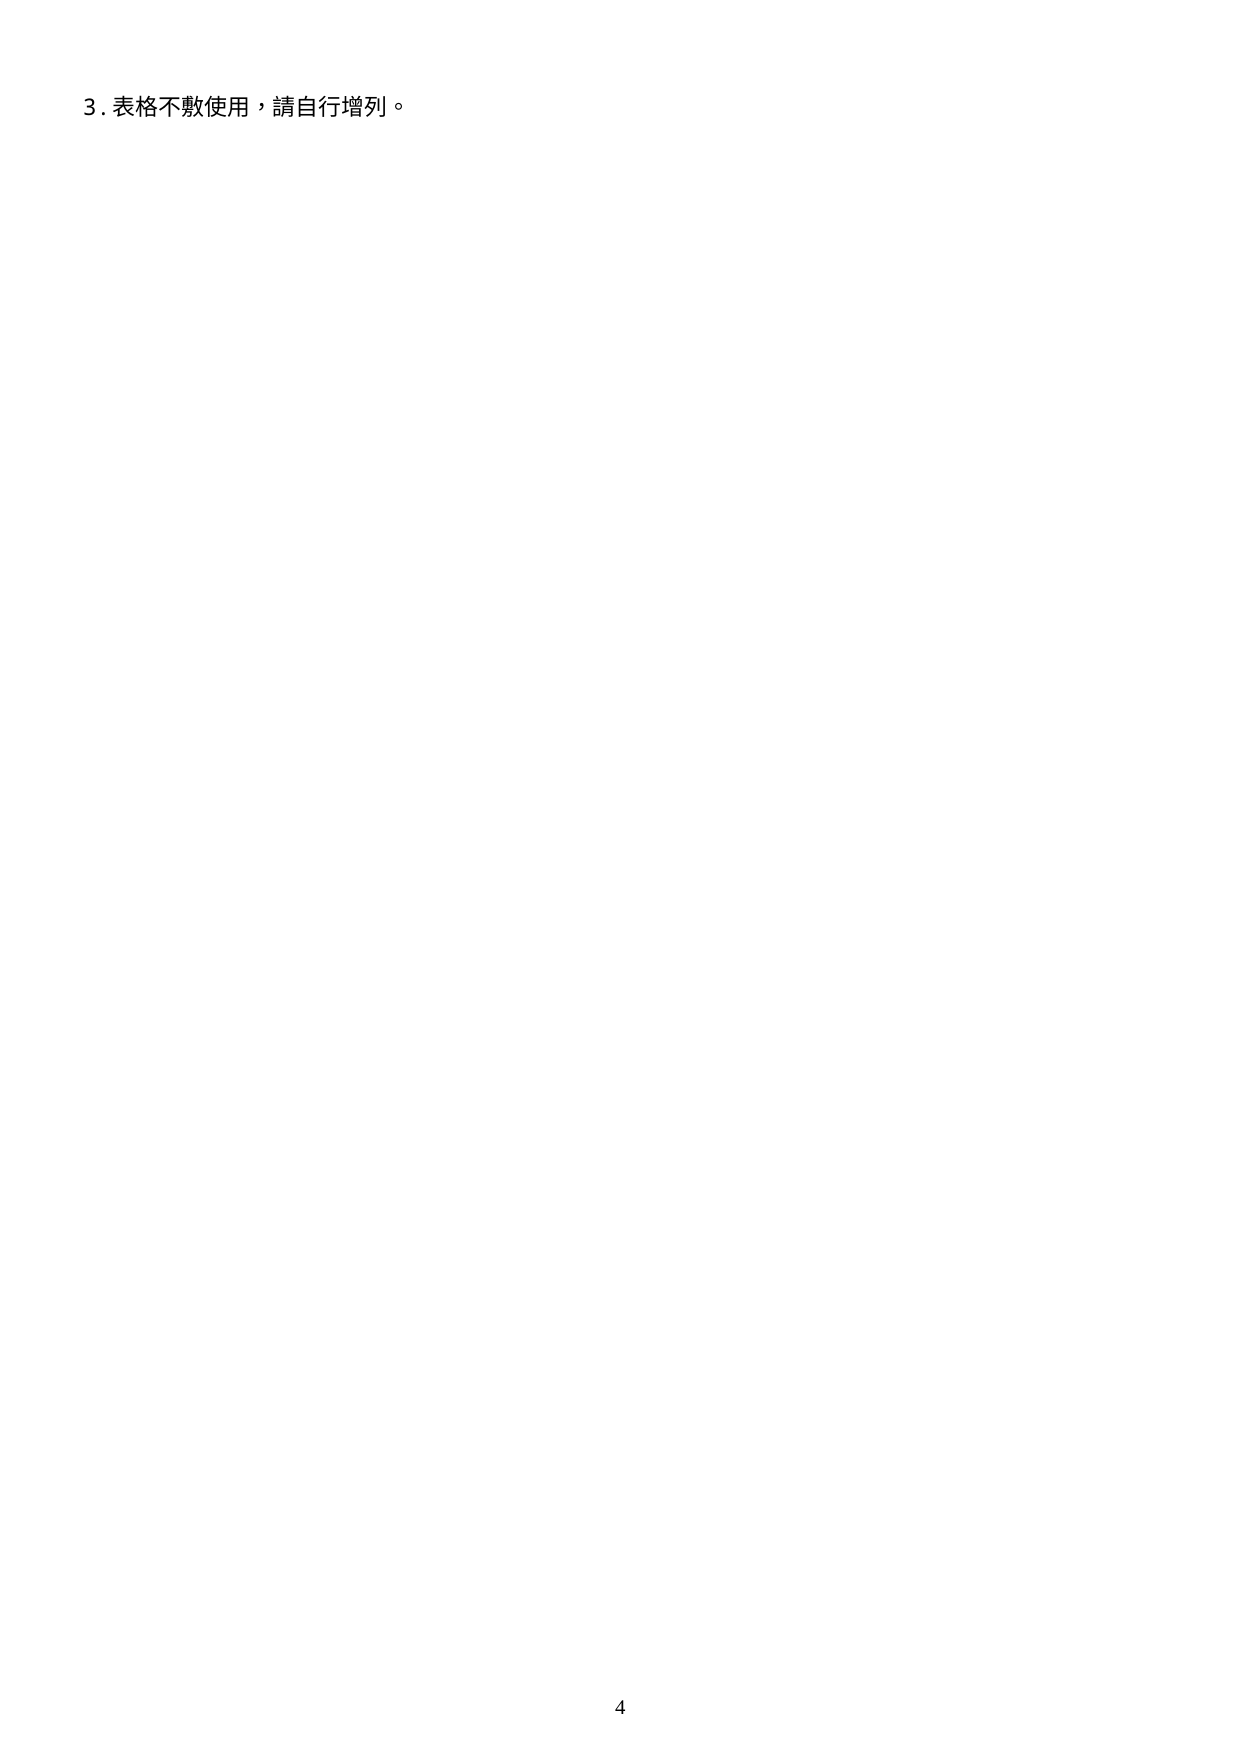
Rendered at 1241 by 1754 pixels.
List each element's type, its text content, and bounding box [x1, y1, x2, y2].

list 表格不敷使用，請自行增列。 [83, 89, 1116, 122]
